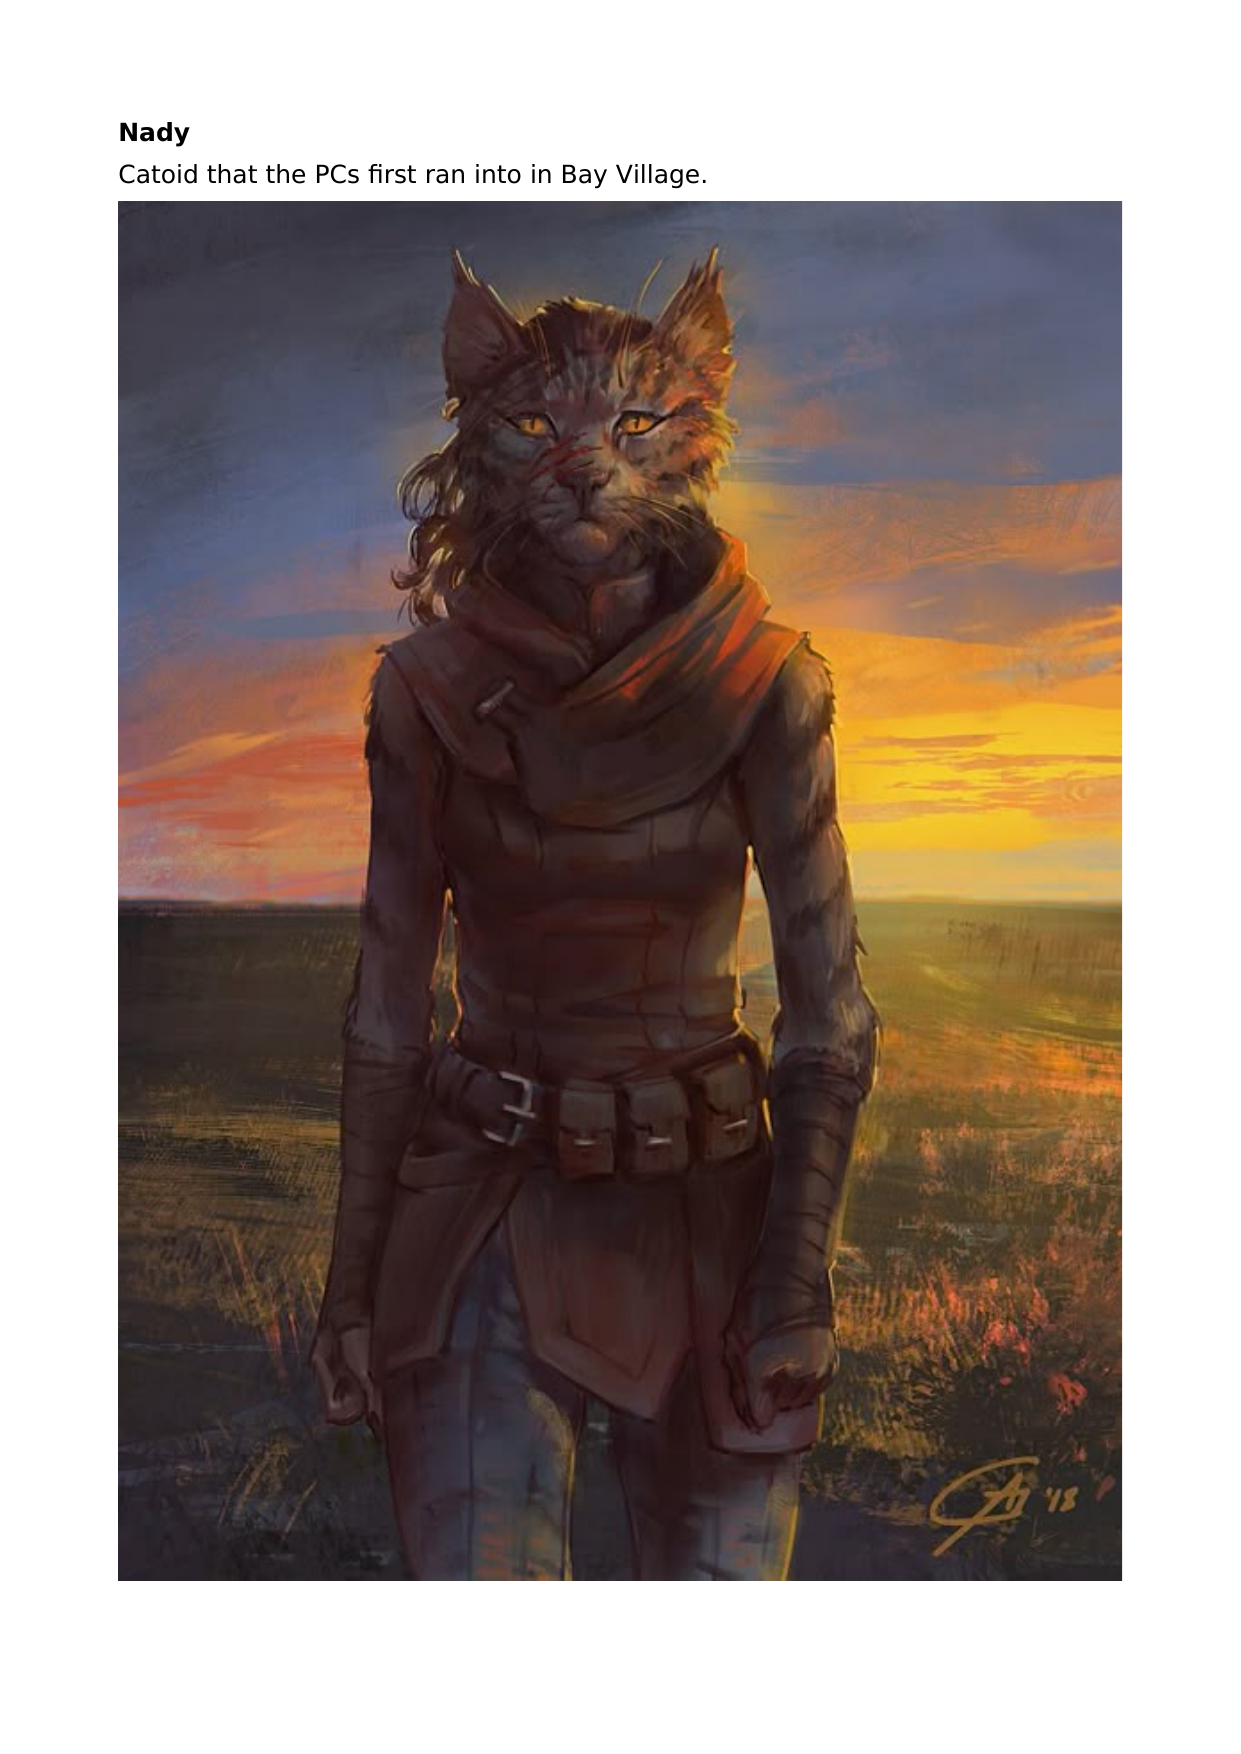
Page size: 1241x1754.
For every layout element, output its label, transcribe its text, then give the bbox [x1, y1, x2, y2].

picture [118, 201, 1123, 1581]
text Catoid that the PCs first ran into in Bay Village. [118, 160, 1122, 189]
subtitle Nady [118, 118, 1122, 147]
